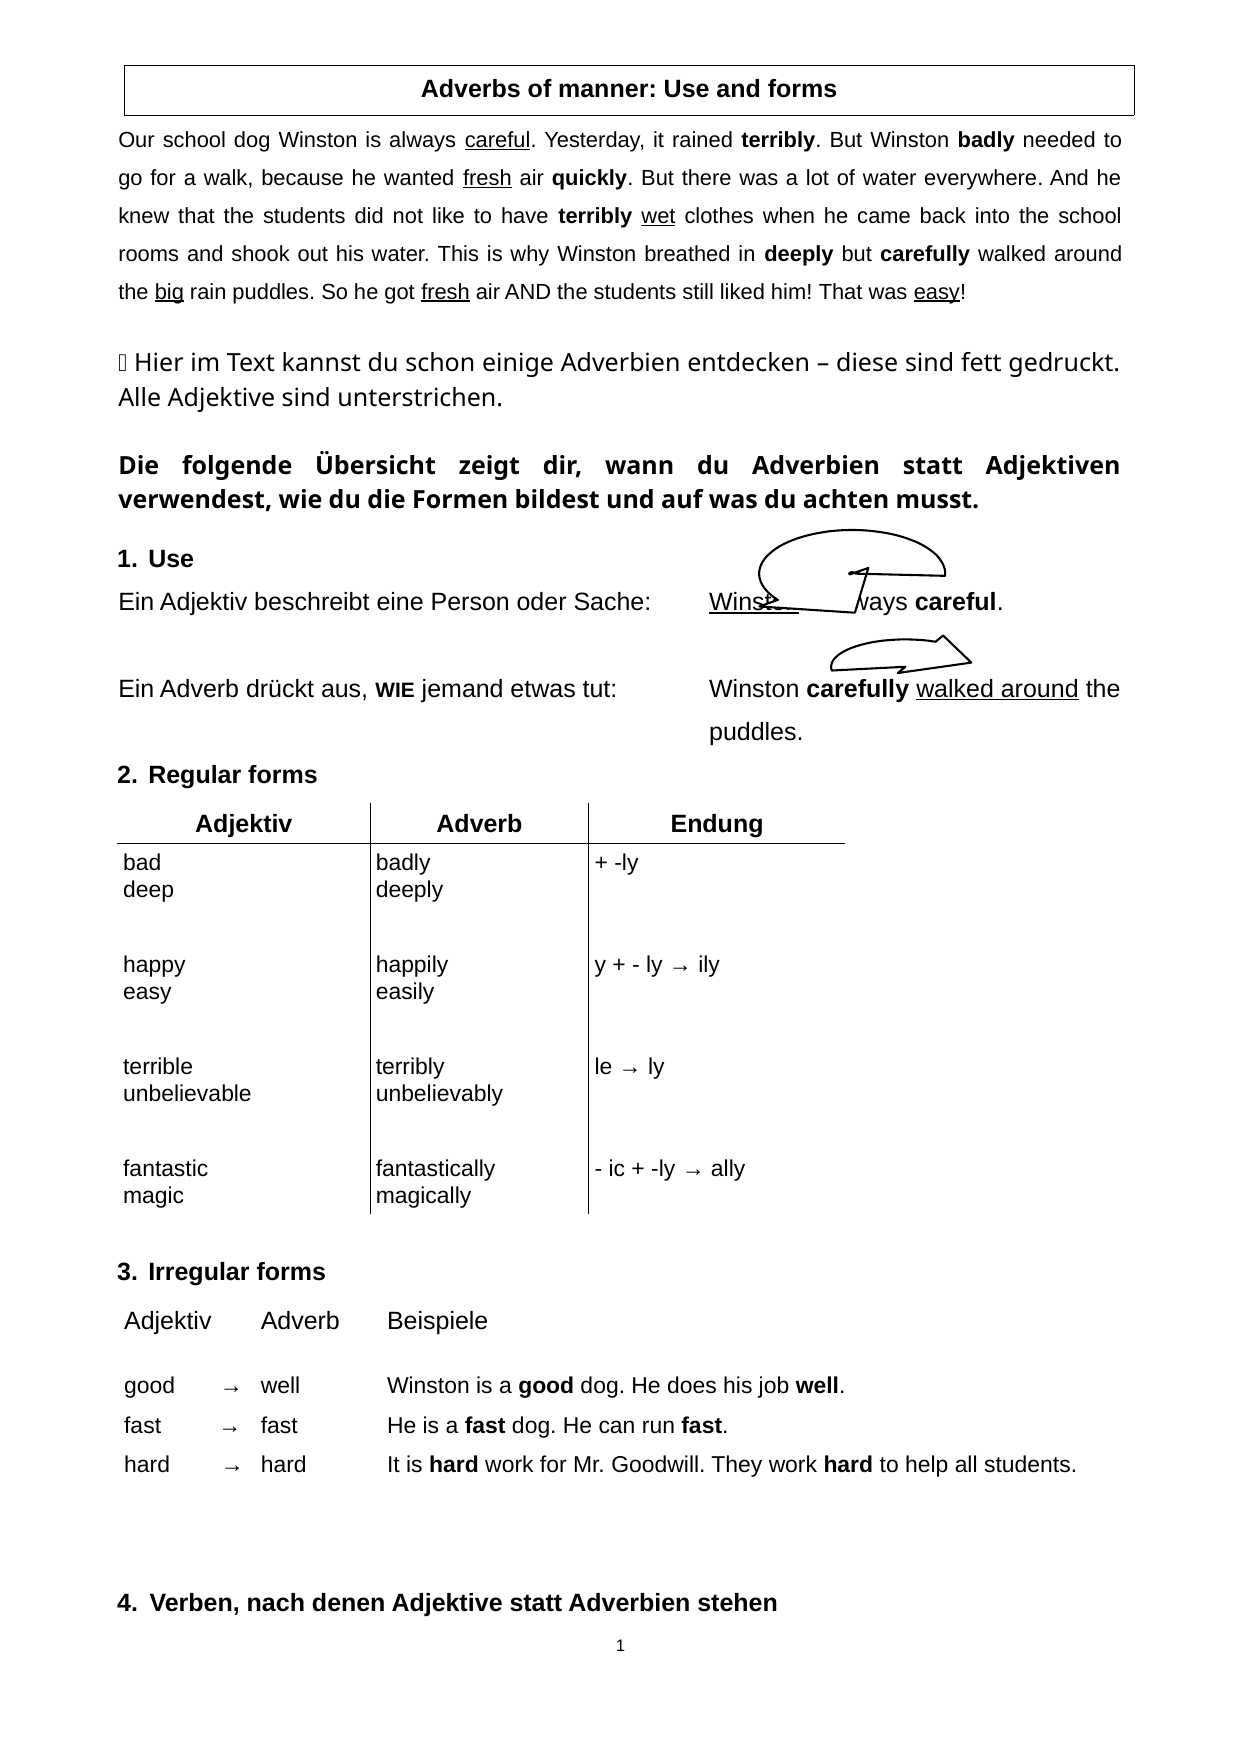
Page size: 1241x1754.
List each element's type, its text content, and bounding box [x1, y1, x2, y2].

table_cell terribly unbelievably [371, 1048, 588, 1112]
text Ein Adverb drückt aus, WIE jemand etwas tut: Winston carefully walked around the puddles. [118, 673, 1122, 745]
table_cell [589, 1010, 845, 1048]
table_header Adjektiv [118, 1300, 255, 1340]
table_header Endung [589, 803, 845, 843]
table_header Adjektiv [117, 803, 370, 843]
table_cell [117, 1112, 370, 1149]
table_cell [589, 908, 845, 946]
list [925, 544, 1122, 573]
table_cell [381, 1498, 1121, 1588]
table_cell good → fast → hard → [118, 1340, 255, 1498]
table_cell Winston is a good dog. He does his job well. He is a fast dog. He can run fast. It is hard work for Mr. Goodwill. They work hard to help all students. [381, 1340, 1121, 1498]
table_cell [589, 1112, 845, 1149]
table_cell badly deeply [371, 844, 588, 908]
list Regular forms [117, 760, 1122, 788]
text Die folgende Übersicht zeigt dir, wann du Adverbien statt Adjektiven verwendest, wie du die Formen bildest und auf was du achten musst. [118, 447, 1122, 515]
table_cell terrible unbelievable [117, 1048, 370, 1112]
table_cell + -ly [589, 844, 845, 908]
table_cell [118, 1498, 255, 1588]
table_cell [371, 908, 588, 946]
table_cell [371, 1010, 588, 1048]
table_cell happy easy [117, 946, 370, 1010]
list Use [117, 544, 779, 573]
text Adverbs of manner: Use and forms [125, 74, 1134, 103]
table_cell y + - ly → ily [589, 946, 845, 1010]
table_cell fantastic magic [117, 1150, 370, 1214]
text Our school dog Winston is always careful. Yesterday, it rained terribly. But Winston badly needed to go for a walk, because he wanted fresh air quickly. But there was a lot of water everywhere. And he knew that the students did not like to have terribly wet clothes when he came back into the school rooms and shook out his water. This is why Winston breathed in deeply but carefully walked around the big rain puddles. So he got fresh air AND the students still liked him! That was easy! [118, 104, 1122, 304]
table_cell bad deep [117, 844, 370, 908]
table_header Adverb [371, 803, 588, 843]
list Irregular forms [117, 1257, 1122, 1286]
table_cell [255, 1498, 381, 1588]
table_cell le → ly [589, 1048, 845, 1112]
table_cell - ic + -ly → ally [589, 1150, 845, 1214]
table_header Beispiele [381, 1300, 1121, 1340]
table_header Adverb [255, 1300, 381, 1340]
text  Hier im Text kannst du schon einige Adverbien entdecken – diese sind fett gedruckt. Alle Adjektive sind unterstrichen. [118, 345, 1122, 413]
table_cell well fast hard [255, 1340, 381, 1498]
table_cell [371, 1112, 588, 1149]
table_cell [117, 1010, 370, 1048]
table_cell fantastically magically [371, 1150, 588, 1214]
table_cell happily easily [371, 946, 588, 1010]
table_cell [117, 908, 370, 946]
text Ein Adjektiv beschreibt eine Person oder Sache: Winston is always careful. [118, 587, 1122, 616]
list Verben, nach denen Adjektive statt Adverbien stehen [117, 1588, 1122, 1617]
